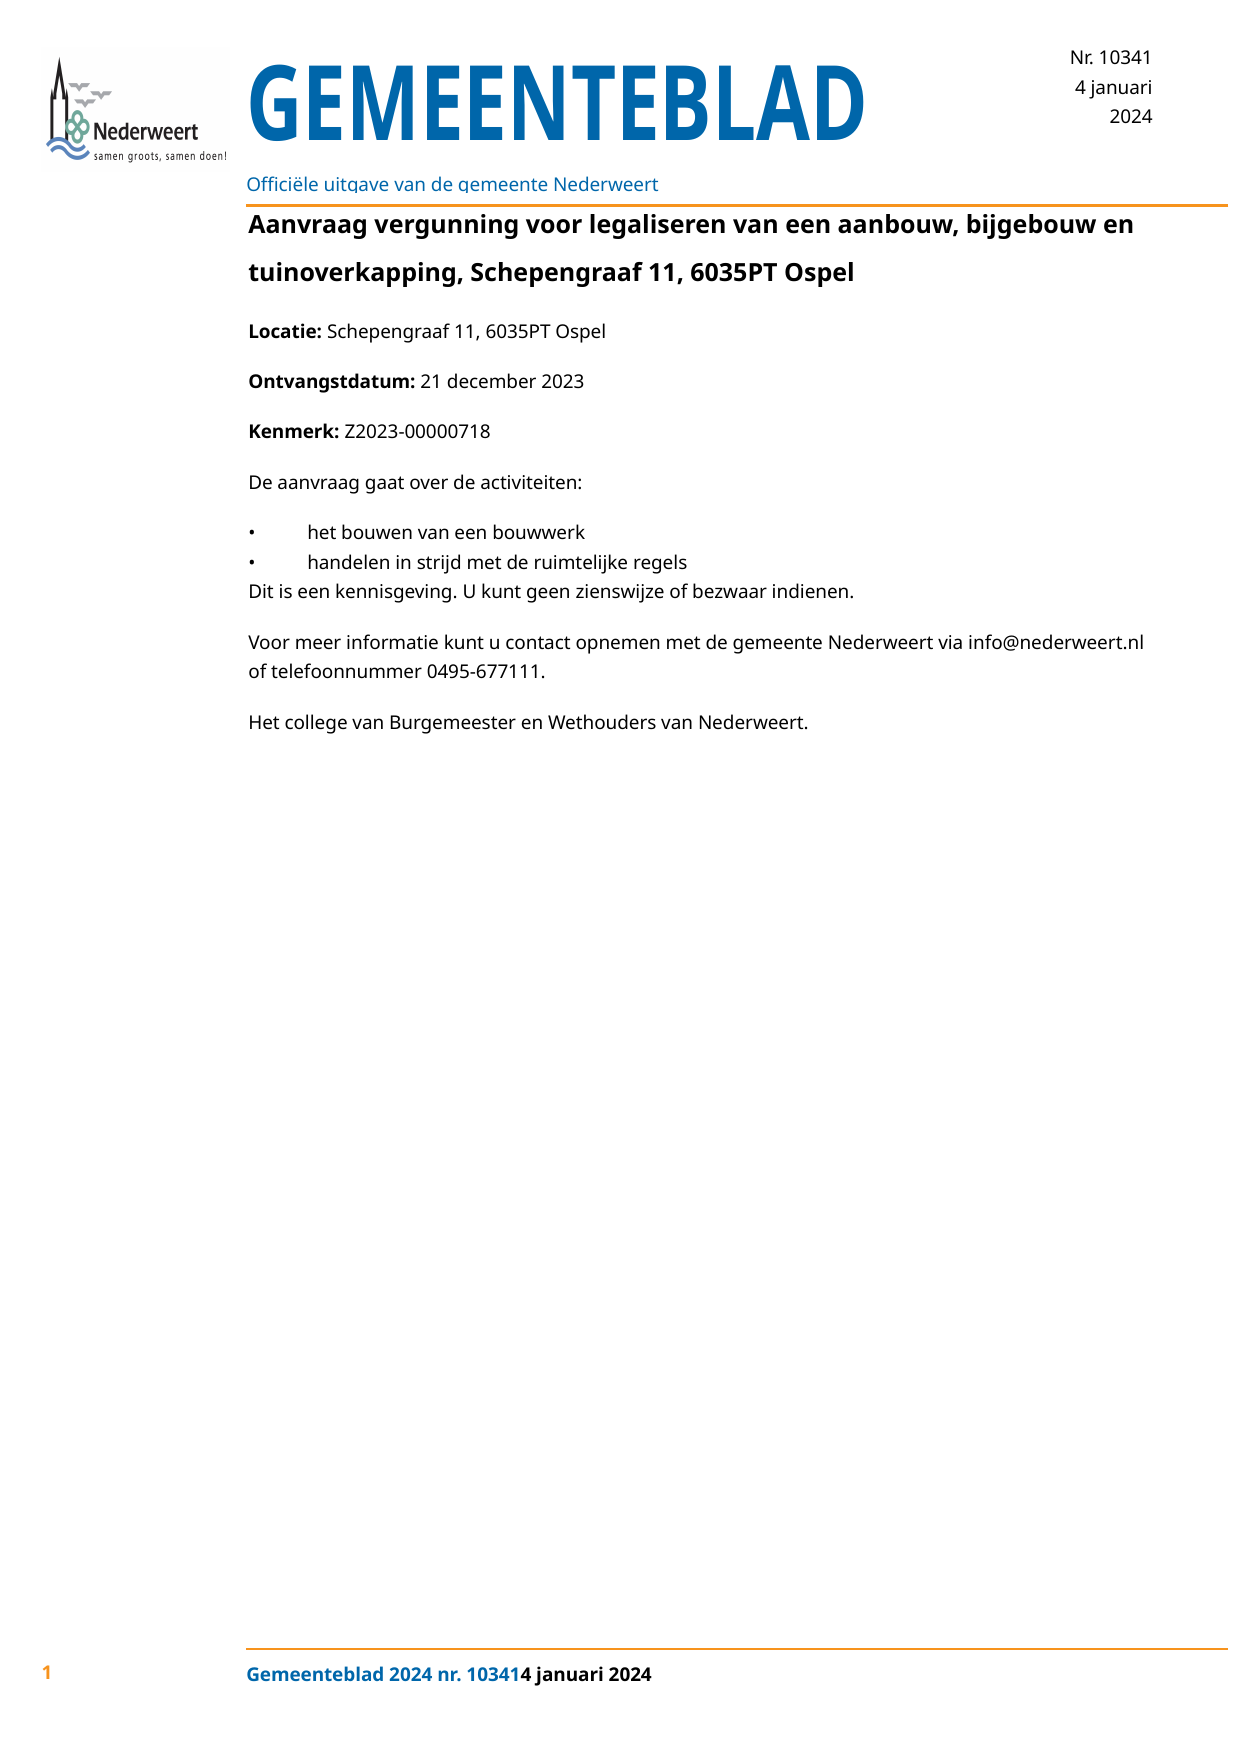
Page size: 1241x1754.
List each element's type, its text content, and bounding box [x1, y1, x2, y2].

text Locatie: Schepengraaf 11, 6035PT Ospel [248, 318, 1152, 344]
text Het college van Burgemeester en Wethouders van Nederweert. [248, 709, 1152, 735]
text De aanvraag gaat over de activiteiten: [248, 469, 1152, 495]
text Voor meer informatie kunt u contact opnemen met de gemeente Nederweert via info@nederweert.nl of telefoonnummer 0495-677111. [248, 629, 1152, 684]
text Ontvangstdatum: 21 december 2023 [248, 368, 1152, 394]
list het bouwen van een bouwwerk [248, 519, 1152, 545]
text Aanvraag vergunning voor legaliseren van een aanbouw, bijgebouw en tuinoverkapping, Schepengraaf 11, 6035PT Ospel [248, 207, 1152, 288]
text Kenmerk: Z2023-00000718 [248, 419, 1152, 444]
picture [41, 47, 231, 172]
list handelen in strijd met de ruimtelijke regels [248, 549, 1152, 575]
text Dit is een kennisgeving. U kunt geen zienswijze of bezwaar indienen. [248, 579, 1152, 604]
